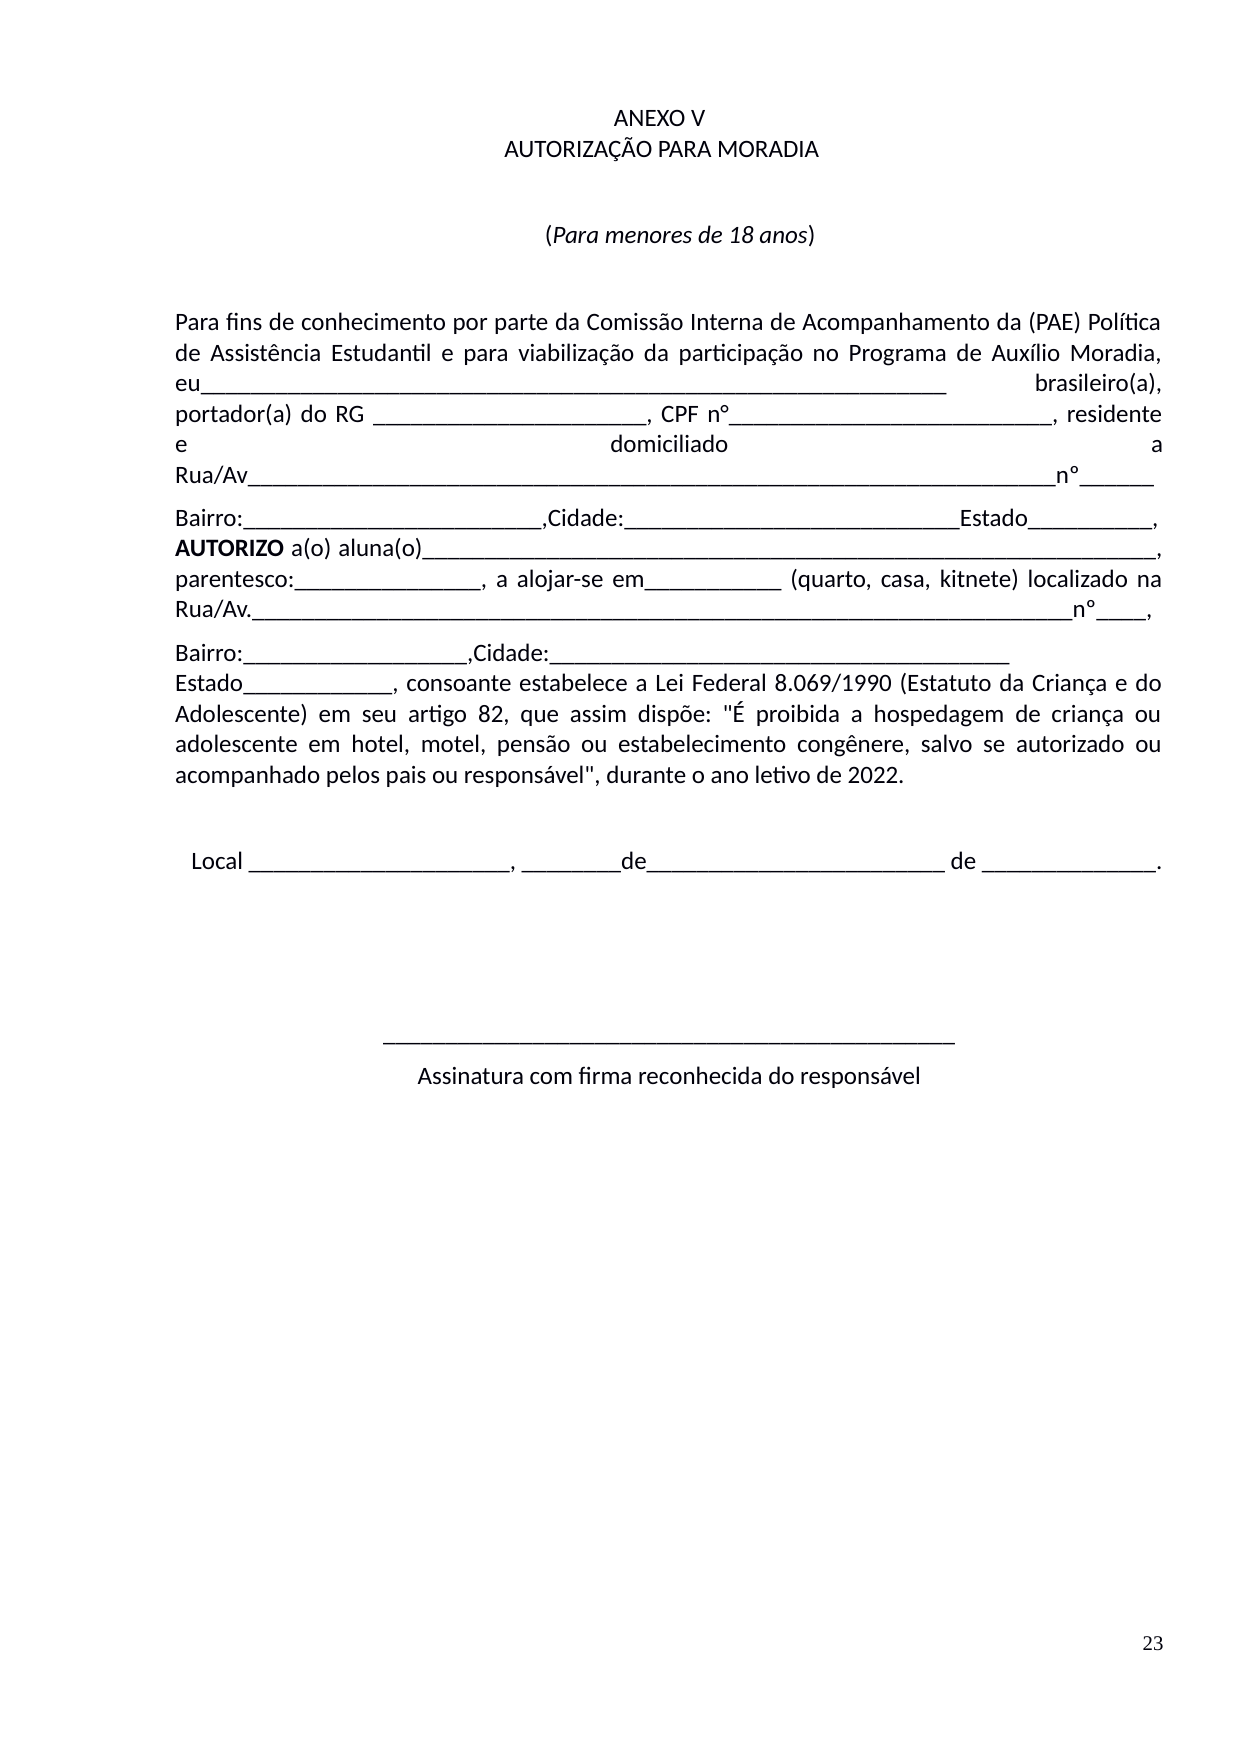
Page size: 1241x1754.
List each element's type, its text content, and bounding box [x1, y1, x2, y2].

text (Para menores de 18 anos) [535, 219, 825, 250]
text Para fins de conhecimento por parte da Comissão Interna de Acompanhamento da (PAE) Política de Assistência Estudantil e para viabilização da participação no Programa de Auxílio Moradia, eu____________________________________________________________ brasileiro(a), portador(a) do RG ______________________, CPF n°__________________________, residente e domiciliado a Rua/Av_________________________________________________________________nº______ [175, 306, 1163, 489]
text Bairro:__________________,Cidade:_____________________________________ Estado____________, consoante estabelece a Lei Federal 8.069/1990 (Estatuto da Criança e do Adolescente) em seu artigo 82, que assim dispõe: "É proibida a hospedagem de criança ou adolescente em hotel, motel, pensão ou estabelecimento congênere, salvo se autorizado ou acompanhado pelos pais ou responsável", durante o ano letivo de 2022. [175, 637, 1163, 789]
text Bairro:________________________,Cidade:___________________________Estado__________, AUTORIZO a(o) aluna(o)___________________________________________________________, parentesco:_______________, a alojar-se em___________ (quarto, casa, kitnete) localizado na Rua/Av.__________________________________________________________________nº____, [175, 502, 1163, 624]
text Local _____________________, ________de________________________ de ______________. [175, 845, 1163, 875]
text ANEXO V AUTORIZAÇÃO PARA MORADIA [504, 102, 858, 163]
text ______________________________________________ [175, 1017, 1163, 1047]
text Assinatura com firma reconhecida do responsável [175, 1060, 1163, 1090]
